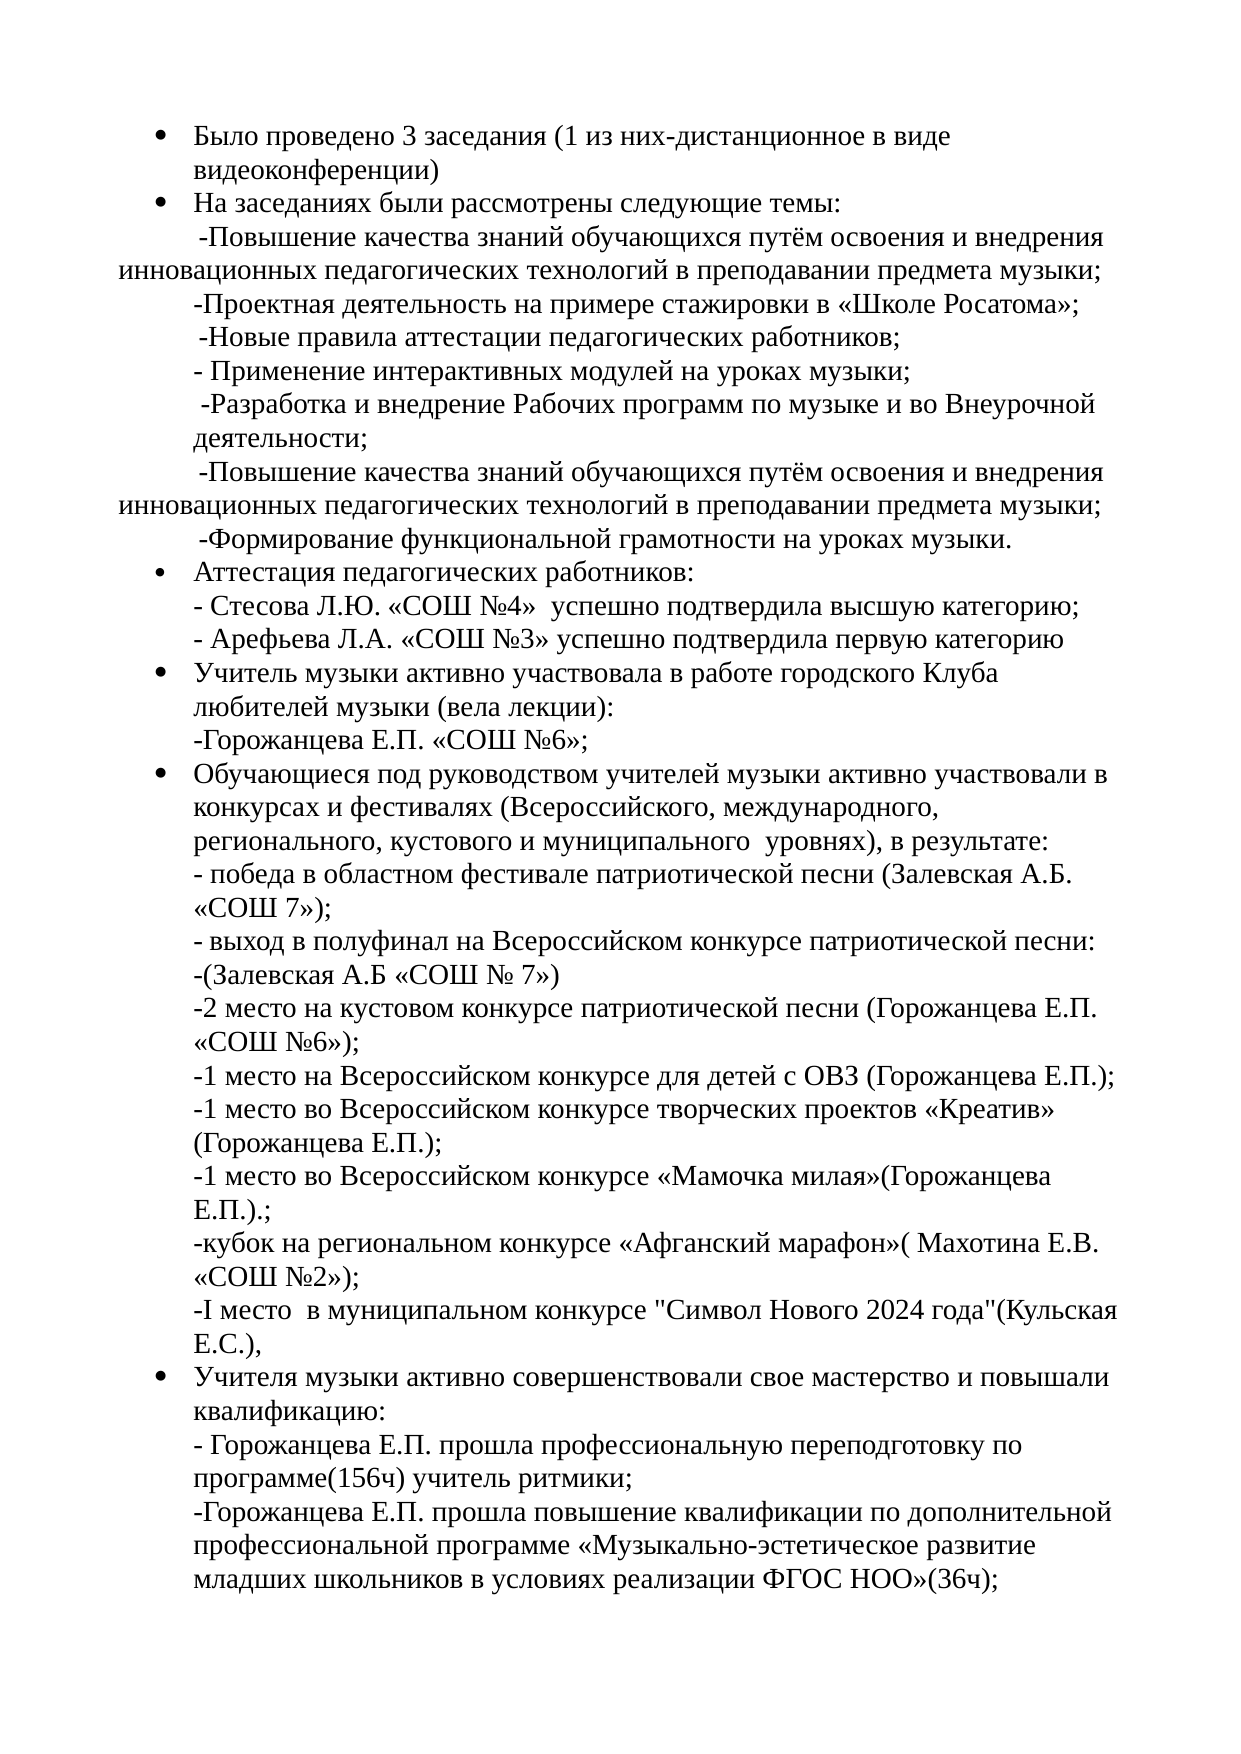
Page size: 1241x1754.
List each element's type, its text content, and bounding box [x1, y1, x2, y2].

text -(Залевская А.Б «СОШ № 7») [193, 957, 1122, 991]
text -1 место на Всероссийском конкурсе для детей с ОВЗ (Горожанцева Е.П.); [193, 1058, 1122, 1091]
text - Арефьева Л.А. «СОШ №3» успешно подтвердила первую категорию [193, 621, 1122, 655]
text - Применение интерактивных модулей на уроках музыки; [193, 353, 1122, 387]
text -Горожанцева Е.П. прошла повышение квалификации по дополнительной профессиональной программе «Музыкально-эстетическое развитие младших школьников в условиях реализации ФГОС НОО»(36ч); [193, 1494, 1122, 1594]
text -Горожанцева Е.П. «СОШ №6»; [193, 722, 1122, 756]
list На заседаниях были рассмотрены следующие темы: [156, 185, 1122, 219]
text -Разработка и внедрение Рабочих программ по музыке и во Внеурочной деятельности; [193, 387, 1122, 454]
list Учитель музыки активно участвовала в работе городского Клуба любителей музыки (вела лекции): [156, 655, 1122, 722]
list Обучающиеся под руководством учителей музыки активно участвовали в конкурсах и фестивалях (Всероссийского, международного, регионального, кустового и муниципального уровнях), в результате: [156, 756, 1122, 856]
text -Новые правила аттестации педагогических работников; [118, 319, 1122, 353]
text -Повышение качества знаний обучающихся путём освоения и внедрения инновационных педагогических технологий в преподавании предмета музыки; [118, 454, 1122, 521]
text -Формирование функциональной грамотности на уроках музыки. [118, 521, 1122, 554]
text - Стесова Л.Ю. «СОШ №4» успешно подтвердила высшую категорию; [193, 588, 1122, 621]
text -1 место во Всероссийском конкурсе творческих проектов «Креатив» (Горожанцева Е.П.); [193, 1091, 1122, 1158]
text -Повышение качества знаний обучающихся путём освоения и внедрения инновационных педагогических технологий в преподавании предмета музыки; [118, 219, 1122, 286]
text - выход в полуфинал на Всероссийском конкурсе патриотической песни: [193, 923, 1122, 957]
list Аттестация педагогических работников: [156, 554, 1122, 588]
text -1 место во Всероссийском конкурсе «Мамочка милая»(Горожанцева Е.П.).; [193, 1158, 1122, 1225]
text -Проектная деятельность на примере стажировки в «Школе Росатома»; [193, 286, 1122, 319]
text -кубок на региональном конкурсе «Афганский марафон»( Махотина Е.В. «СОШ №2»); [193, 1225, 1122, 1292]
text - Горожанцева Е.П. прошла профессиональную переподготовку по программе(156ч) учитель ритмики; [193, 1427, 1122, 1494]
text - победа в областном фестивале патриотической песни (Залевская А.Б. «СОШ 7»); [193, 856, 1122, 923]
text -I место в муниципальном конкурсе "Символ Нового 2024 года"(Кульская Е.С.), [193, 1292, 1122, 1359]
text -2 место на кустовом конкурсе патриотической песни (Горожанцева Е.П. «СОШ №6»); [193, 991, 1122, 1058]
list Учителя музыки активно совершенствовали свое мастерство и повышали квалификацию: [156, 1359, 1122, 1427]
list Было проведено 3 заседания (1 из них-дистанционное в виде видеоконференции) [156, 118, 1122, 185]
